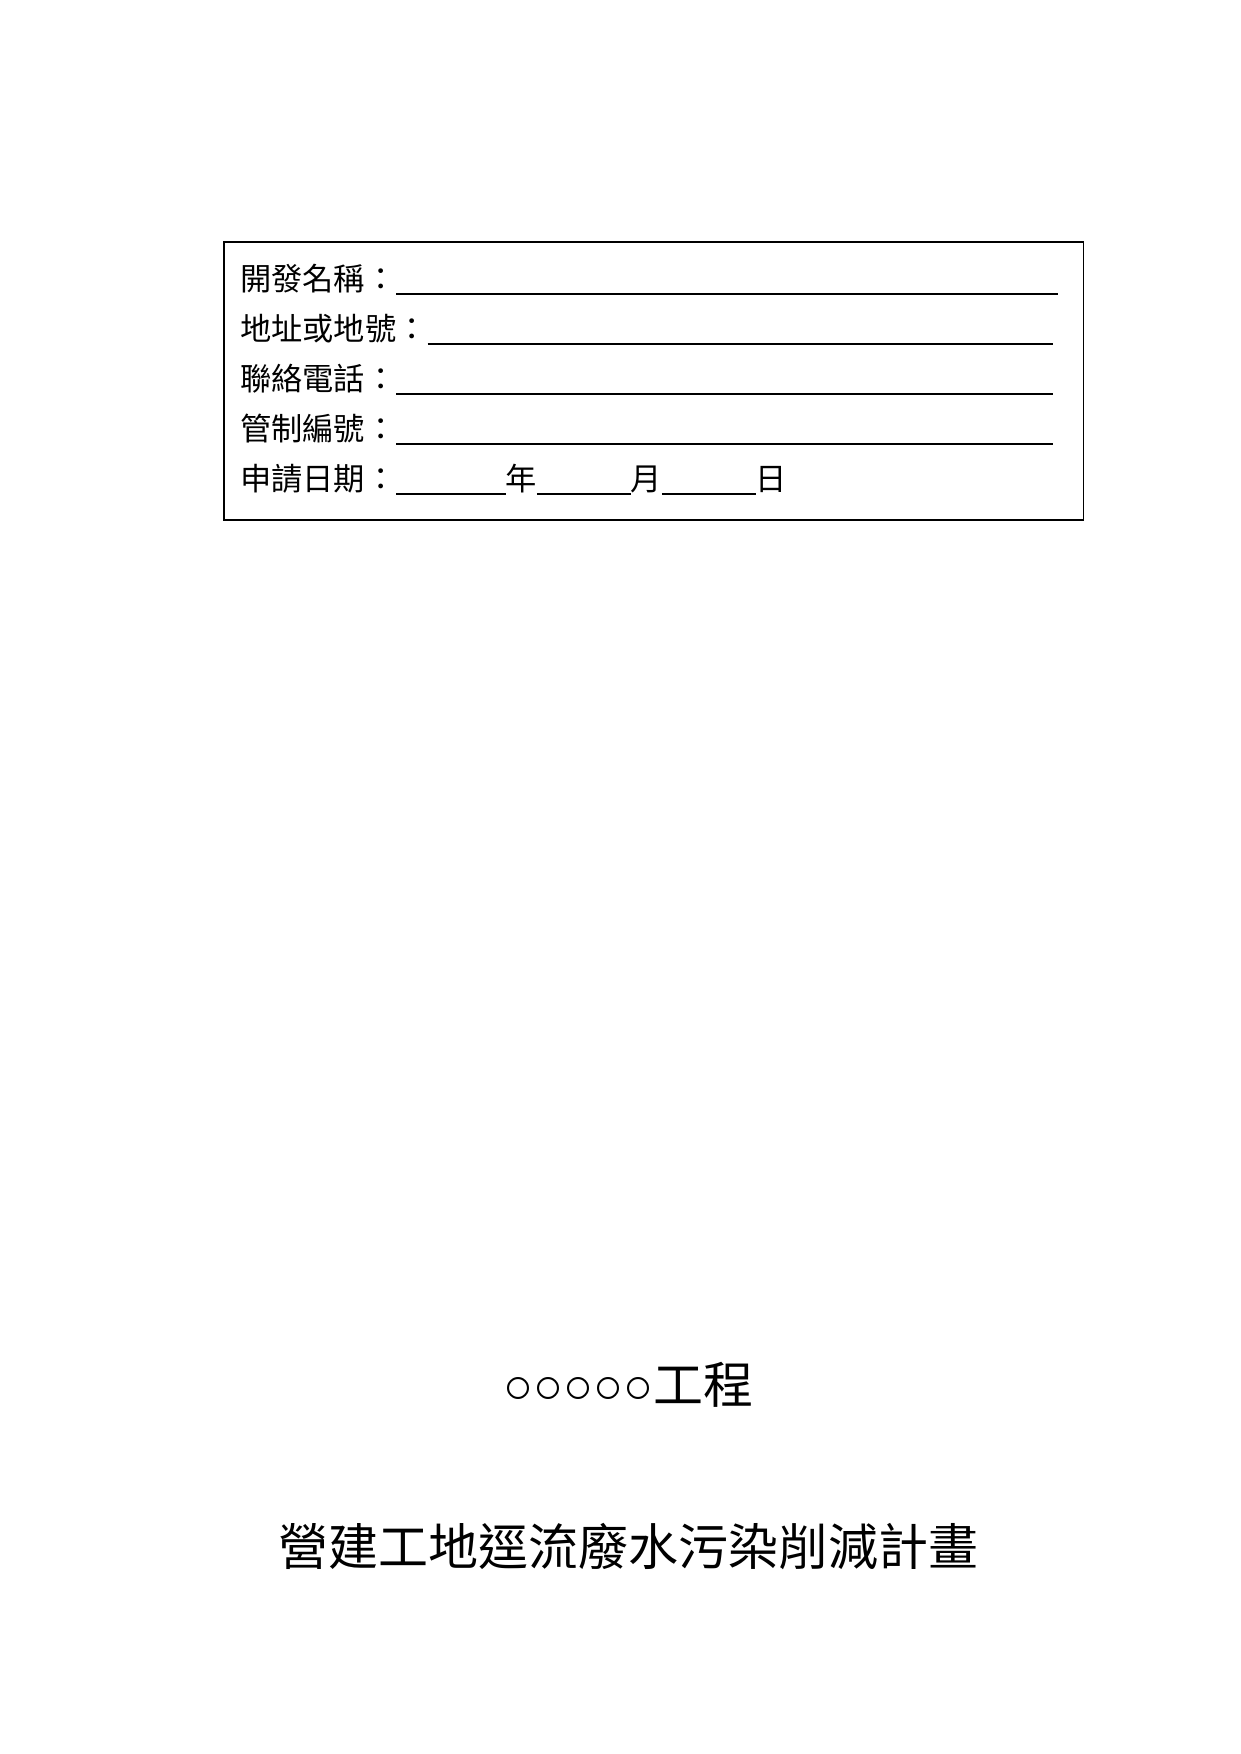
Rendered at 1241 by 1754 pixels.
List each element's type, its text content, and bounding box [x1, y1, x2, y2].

text 管制編號： [240, 400, 1067, 450]
text ○○○○○工程 [187, 1346, 1069, 1418]
text 聯絡電話： [240, 350, 1067, 400]
text 營建工地逕流廢水污染削減計畫 [187, 1471, 1069, 1596]
text 申請日期： 年 月 日 [240, 450, 1067, 500]
text 地址或地號： [240, 300, 1067, 350]
text 開發名稱： [240, 250, 1067, 300]
